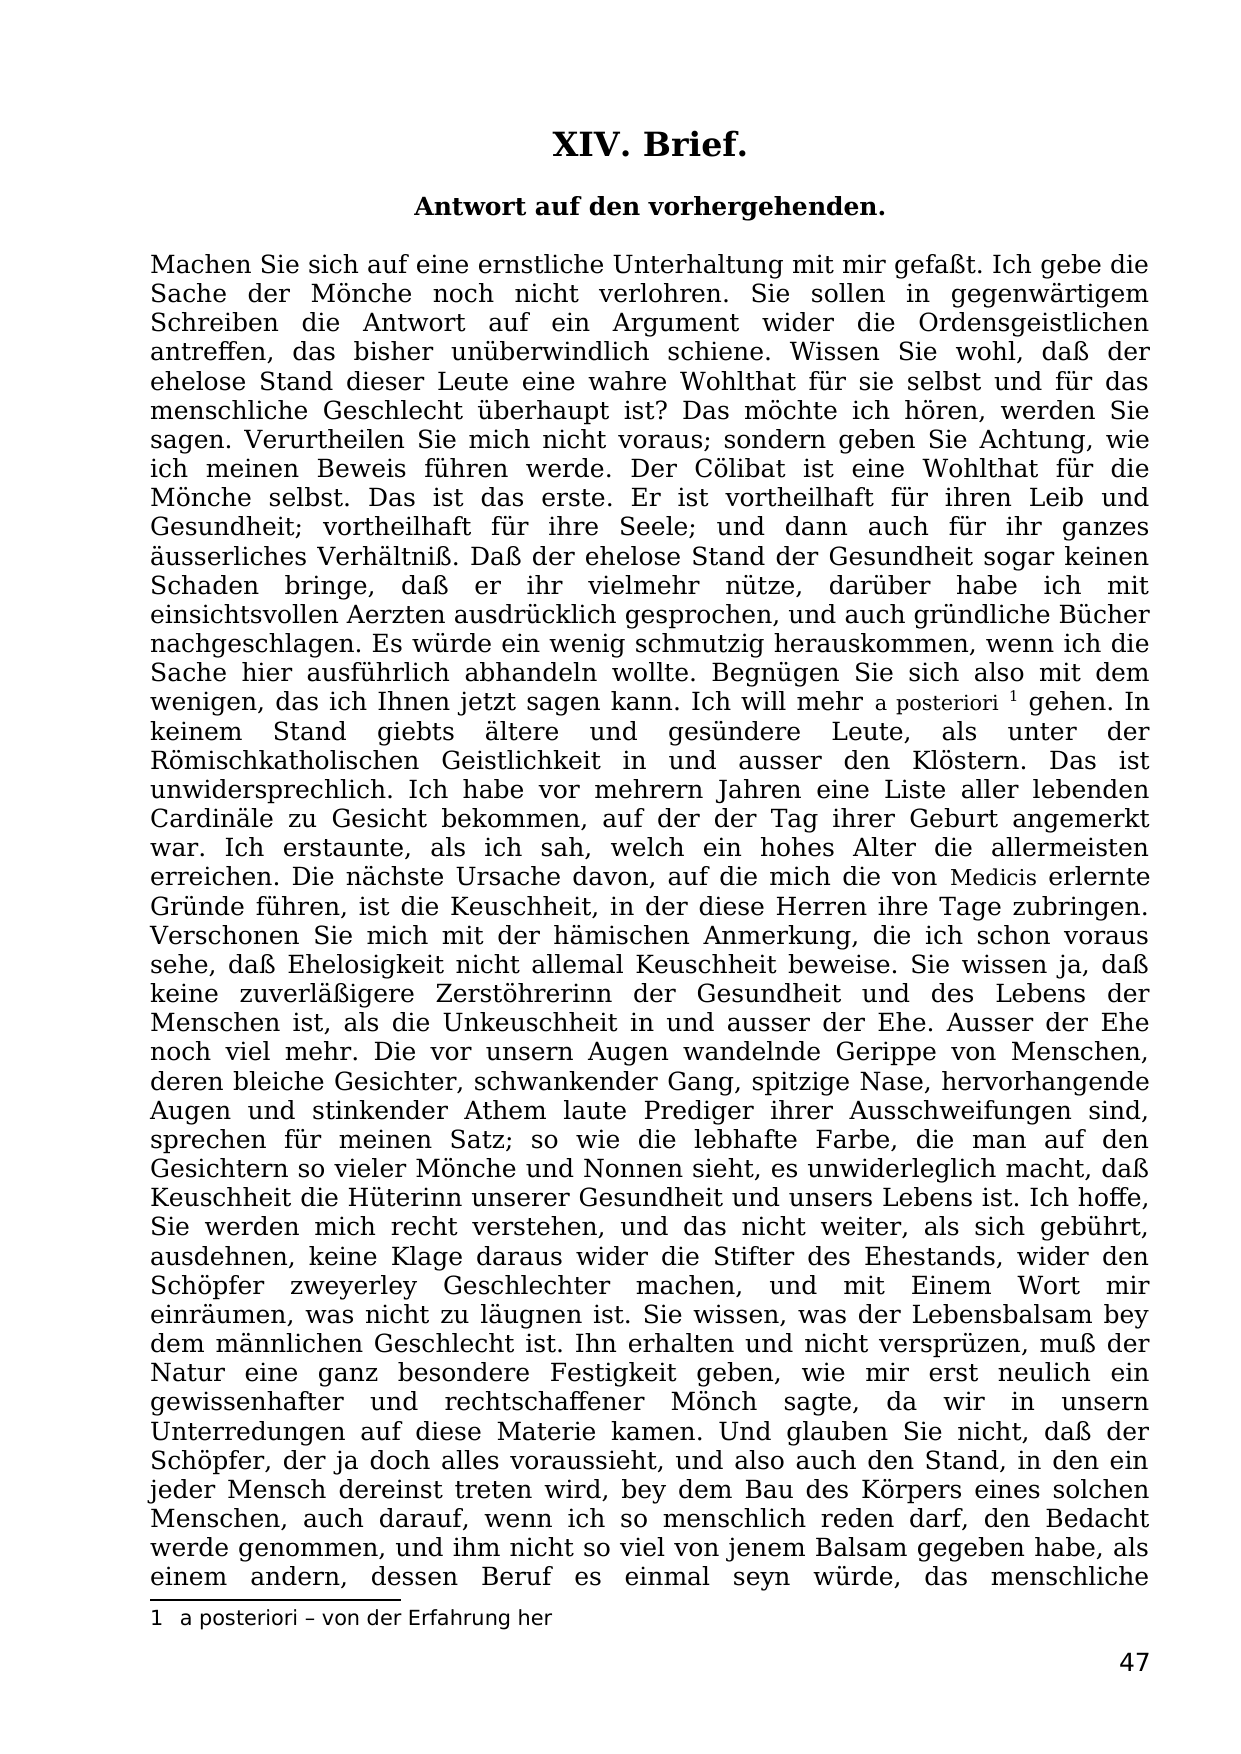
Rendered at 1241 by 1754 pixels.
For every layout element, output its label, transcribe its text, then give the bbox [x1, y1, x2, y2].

text XIV. Brief. [150, 104, 1151, 164]
text Machen Sie sich auf eine ernstliche Unterhaltung mit mir gefaßt. Ich gebe die Sache der Mönche noch nicht verlohren. Sie sollen in gegenwärtigem Schreiben die Antwort auf ein Argument wider die Ordensgeistlichen antreffen, das bisher unüberwindlich schiene. Wissen Sie wohl, daß der ehelose Stand dieser Leute eine wahre Wohlthat für sie selbst und für das menschliche Geschlecht überhaupt ist? Das möchte ich hören, werden Sie sagen. Verurtheilen Sie mich nicht voraus; sondern geben Sie Achtung, wie ich meinen Beweis führen werde. Der Cölibat ist eine Wohlthat für die Mönche selbst. Das ist das erste. Er ist vortheilhaft für ihren Leib und Gesundheit; vortheilhaft für ihre Seele; und dann auch für ihr ganzes äusserliches Verhältniß. Daß der ehelose Stand der Gesundheit sogar keinen Schaden bringe, daß er ihr vielmehr nütze, darüber habe ich mit einsichtsvollen Aerzten ausdrücklich gesprochen, und auch gründliche Bücher nachgeschlagen. Es würde ein wenig schmutzig herauskommen, wenn ich die Sache hier ausführlich abhandeln wollte. Begnügen Sie sich also mit dem wenigen, das ich Ihnen jetzt sagen kann. Ich will mehr a posteriori gehen. In keinem Stand giebts ältere und gesündere Leute, als unter der Römischkatholischen Geistlichkeit in und ausser den Klöstern. Das ist unwidersprechlich. Ich habe vor mehrern Jahren eine Liste aller lebenden Cardinäle zu Gesicht bekommen, auf der der Tag ihrer Geburt angemerkt war. Ich erstaunte, als ich sah, welch ein hohes Alter die allermeisten erreichen. Die nächste Ursache davon, auf die mich die von Medicis erlernte Gründe führen, ist die Keuschheit, in der diese Herren ihre Tage zubringen. Verschonen Sie mich mit der hämischen Anmerkung, die ich schon voraus sehe, daß Ehelosigkeit nicht allemal Keuschheit beweise. Sie wissen ja, daß keine zuverläßigere Zerstöhrerinn der Gesundheit und des Lebens der Menschen ist, als die Unkeuschheit in und ausser der Ehe. Ausser der Ehe noch viel mehr. Die vor unsern Augen wandelnde Gerippe von Menschen, deren bleiche Gesichter, schwankender Gang, spitzige Nase, hervorhangende Augen und stinkender Athem laute Prediger ihrer Ausschweifungen sind, sprechen für meinen Satz; so wie die lebhafte Farbe, die man auf den Gesichtern so vieler Mönche und Nonnen sieht, es unwiderleglich macht, daß Keuschheit die Hüterinn unserer Gesundheit und unsers Lebens ist. Ich hoffe, Sie werden mich recht verstehen, und das nicht weiter, als sich gebührt, ausdehnen, keine Klage daraus wider die Stifter des Ehestands, wider den Schöpfer zweyerley Geschlechter machen, und mit Einem Wort mir einräumen, was nicht zu läugnen ist. Sie wissen, was der Lebensbalsam bey dem männlichen Geschlecht ist. Ihn erhalten und nicht versprüzen, muß der Natur eine ganz besondere Festigkeit geben, wie mir erst neulich ein gewissenhafter und rechtschaffener Mönch sagte, da wir in unsern Unterredungen auf diese Materie kamen. Und glauben Sie nicht, daß der Schöpfer, der ja doch alles voraussieht, und also auch den Stand, in den ein jeder Mensch dereinst treten wird, bey dem Bau des Körpers eines solchen Menschen, auch darauf, wenn ich so menschlich reden darf, den Bedacht werde genommen, und ihm nicht so viel von jenem Balsam gegeben habe, als einem andern, dessen Beruf es einmal seyn würde, das menschliche [150, 250, 1151, 1592]
text a posteriori – von der Erfahrung her [150, 1606, 1151, 1631]
text Antwort auf den vorhergehenden. [150, 164, 1151, 221]
